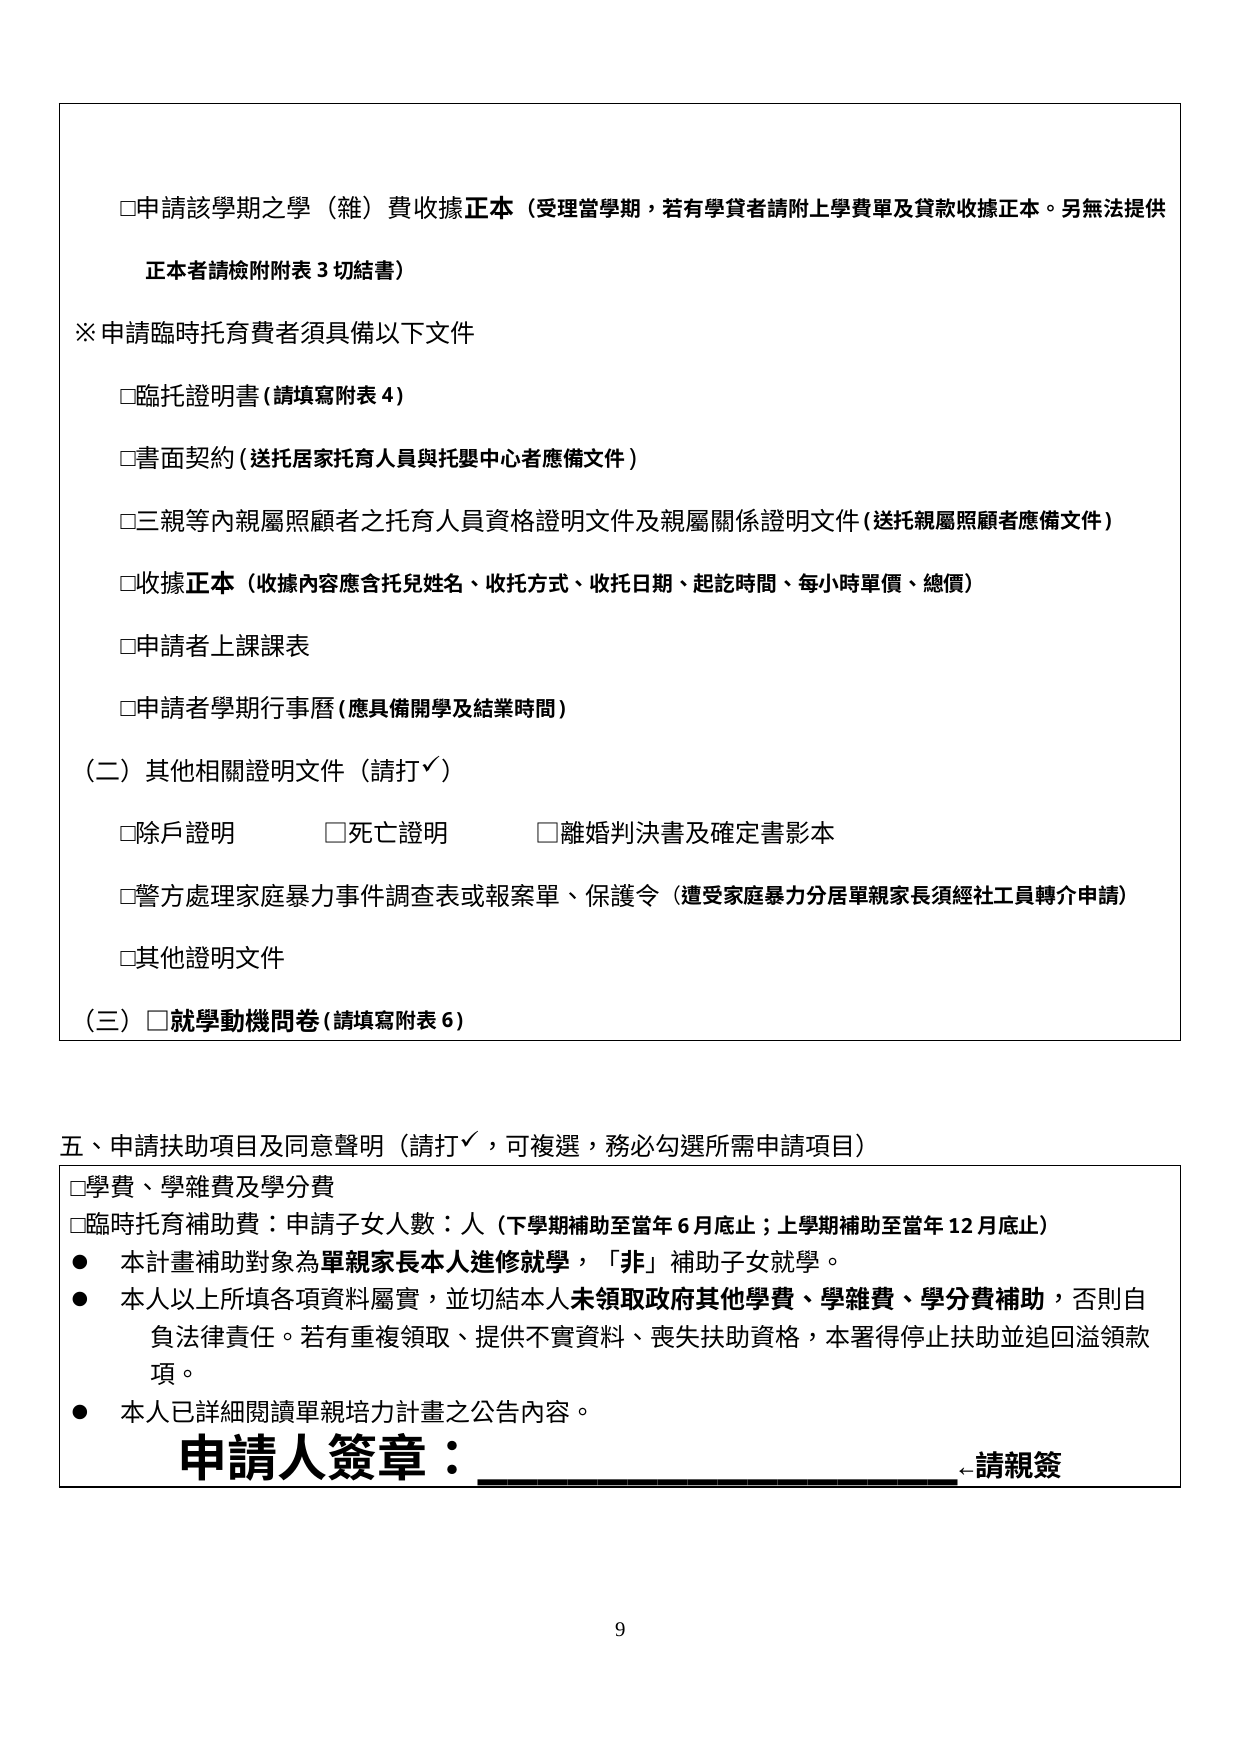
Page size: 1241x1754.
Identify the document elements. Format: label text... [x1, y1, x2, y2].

table_header □申請該學期之學（雜）費收據正本（受理當學期，若有學貸者請附上學費單及貸款收據正本。另無法提供正本者請檢附附表3切結書） ※申請臨時托育費者須具備以下文件 □臨托證明書(請填寫附表4) □書面契約(送托居家托育人員與托嬰中心者應備文件) □三親等內親屬照顧者之托育人員資格證明文件及親屬關係證明文件(送托親屬照顧者應備文件) □收據正本（收據內容應含托兒姓名、收托方式、收托日期、起訖時間、每小時單價、總價） □申請者上課課表 □申請者學期行事曆(應具備開學及結業時間) （二）其他相關證明文件（請打） □除戶證明 □死亡證明 □離婚判決書及確定書影本 □警方處理家庭暴力事件調查表或報案單、保護令（遭受家庭暴力分居單親家長須經社工員轉介申請） □其他證明文件 （三）□就學動機問卷(請填寫附表6) [60, 104, 1180, 1040]
text 五、申請扶助項目及同意聲明（請打，可複選，務必勾選所需申請項目） [59, 1103, 1181, 1165]
table_header □學費、學雜費及學分費 □臨時托育補助費：申請子女人數：人（下學期補助至當年6月底止；上學期補助至當年12月底止） 本計畫補助對象為單親家長本人進修就學，「非」補助子女就學。 本人以上所填各項資料屬實，並切結本人未領取政府其他學費、學雜費、學分費補助，否則自負法律責任。若有重複領取、提供不實資料、喪失扶助資格，本署得停止扶助並追回溢領款項。 本人已詳細閱讀單親培力計畫之公告內容。 申請人簽章：________________←請親簽 [60, 1166, 1180, 1486]
